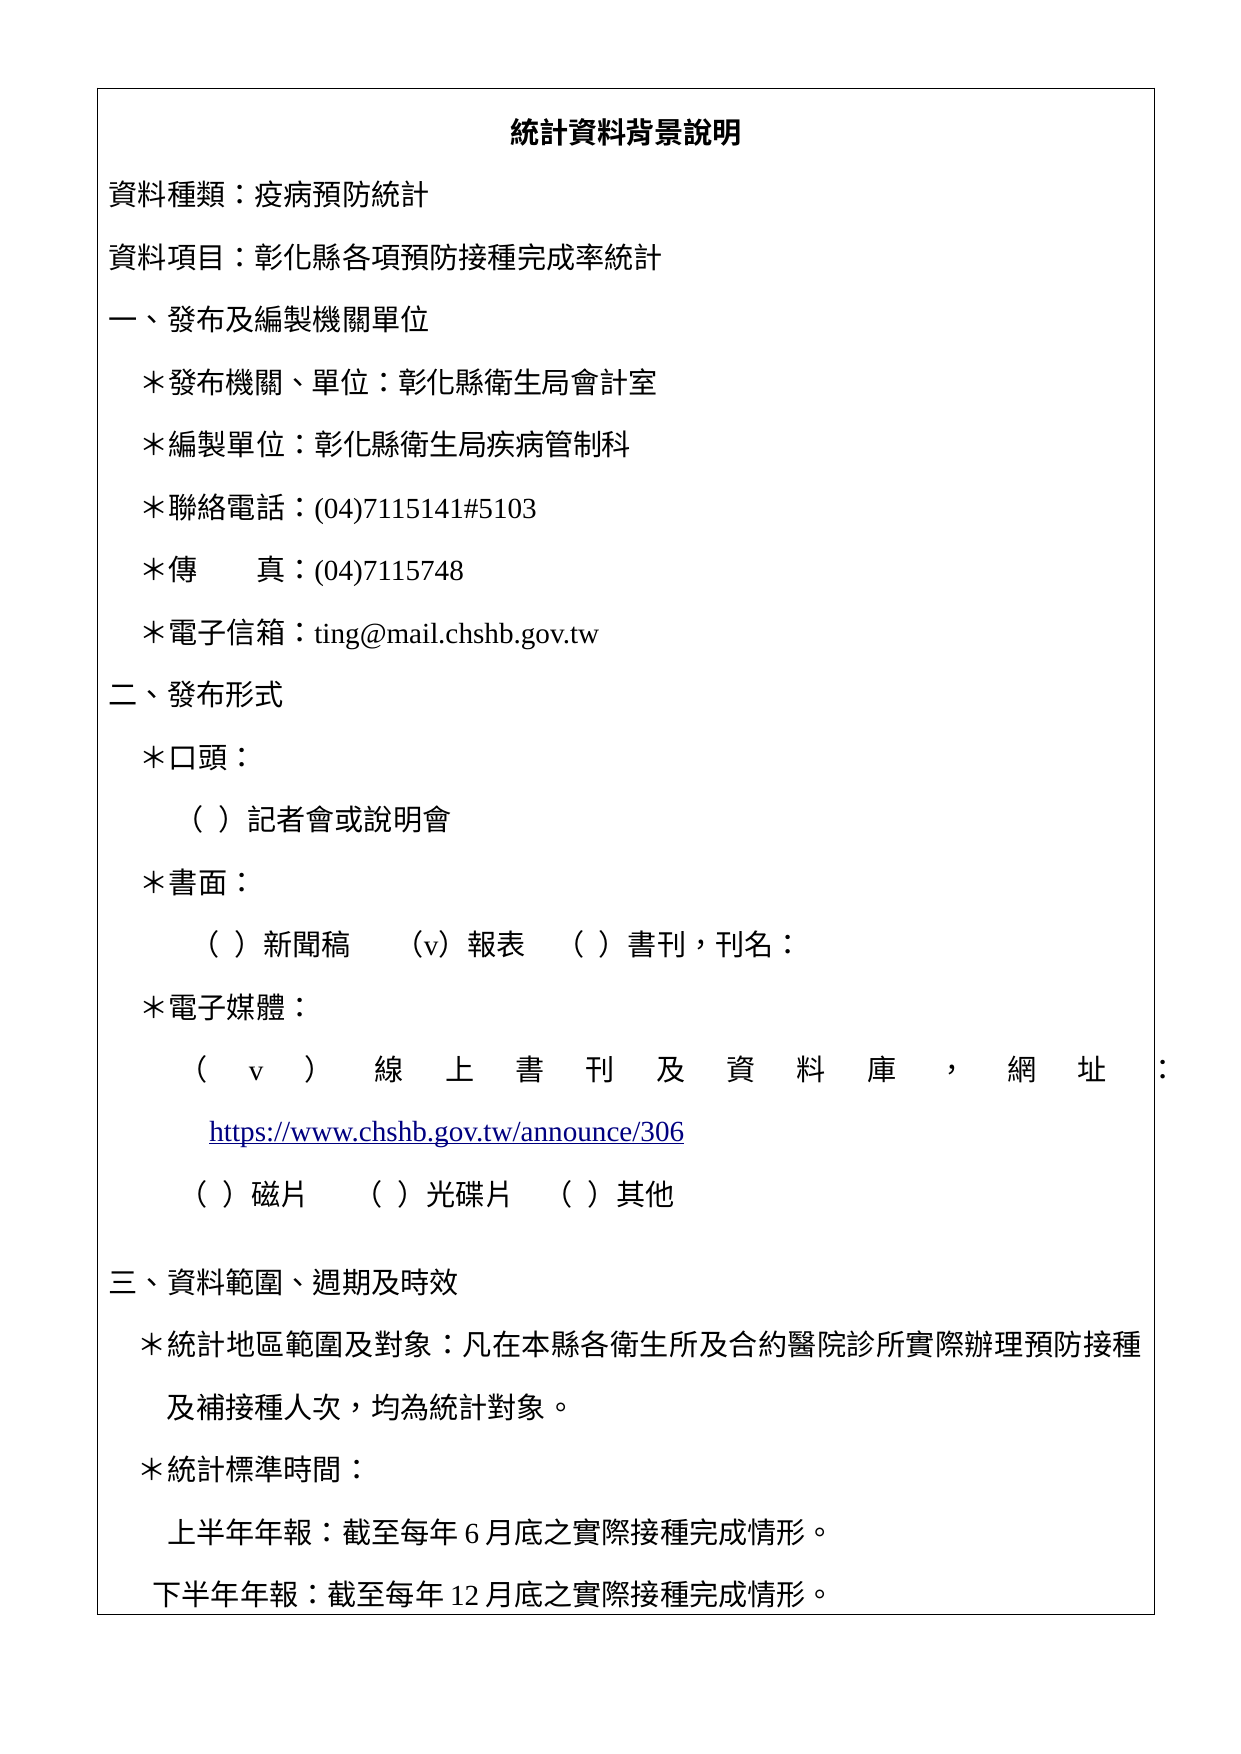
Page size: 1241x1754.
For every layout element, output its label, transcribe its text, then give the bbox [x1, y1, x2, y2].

table_header 統計資料背景說明 資料種類：疫病預防統計 資料項目：彰化縣各項預防接種完成率統計 一、發布及編製機關單位 ＊發布機關、單位：彰化縣衛生局會計室 ＊編製單位：彰化縣衛生局疾病管制科 ＊聯絡電話：(04)7115141#5103 ＊傳 真：(04)7115748 ＊電子信箱：ting@mail.chshb.gov.tw 二、發布形式 口頭： （ ）記者會或說明會 書面： （ ）新聞稿 （v）報表 （ ）書刊，刊名： ＊電子媒體： （v）線上書刊及資料庫，網址： https://www.chshb.gov.tw/announce/306 （ ）磁片 （ ）光碟片 （ ）其他 三、資料範圍、週期及時效 ＊統計地區範圍及對象：凡在本縣各衛生所及合約醫院診所實際辦理預防接種及補接種人次，均為統計對象。 ＊統計標準時間： 上半年年報：截至每年6月底之實際接種完成情形。 下半年年報：截至每年12月底之實際接種完成情形。 ＊統計項目定義： (1)應接種數：指在本轄區內實際設籍之填報出生世代應接受各項預防接種之人數。 (2)接種數：指在本轄區內實際設籍之填報出生世代接受各項預防接種之人數（不分接種地點）。 (3)接種率（﹪）：(接種數╱應接種數)×100。 (4) 各項疫苗出生欄之填報出生世代如下（以110年度之報表為例，以此類推）： ＊統計單位：人、﹪。 ＊統計分類：(一)橫項目依鄉鎮市區別分類。(二)縱項目依疫苗種類、劑別分類。 ＊發布週期（指資料編製或產生之頻率，如月、季、年等）：半年、年。 ＊時效（指統計標準時間至資料發布時間之間隔時間）：每半年終了2個月又5天 ＊資料變革：無 四、公開資料發布訊息 ＊預告發布日期（含預告方式及週期）：每半年終了2個月又5天(原訂預告發布日期如遇例假日或國定假日則延至下一個工作日發布)。 ＊同步發送單位（說明資料發布時同步發送之單位或可同步查得該資料之網址）：無 五、資料品質 ＊統計指標編製方法與資料來源說明：依據全國性預防接種資訊管理系統之資料統計彙編。 ＊統計資料交叉查核及確保資料合理性之機制(說明各項資料之相互關係及不同資料來源之相關統計差異性)：接種率（﹪）=(接種數╱應接種數)×100。 六、須注意及預定改變之事項（說明預定修正之資料、定義、統計方法等及其修正原因）：無 七、其他事項：無 [98, 89, 1154, 1614]
